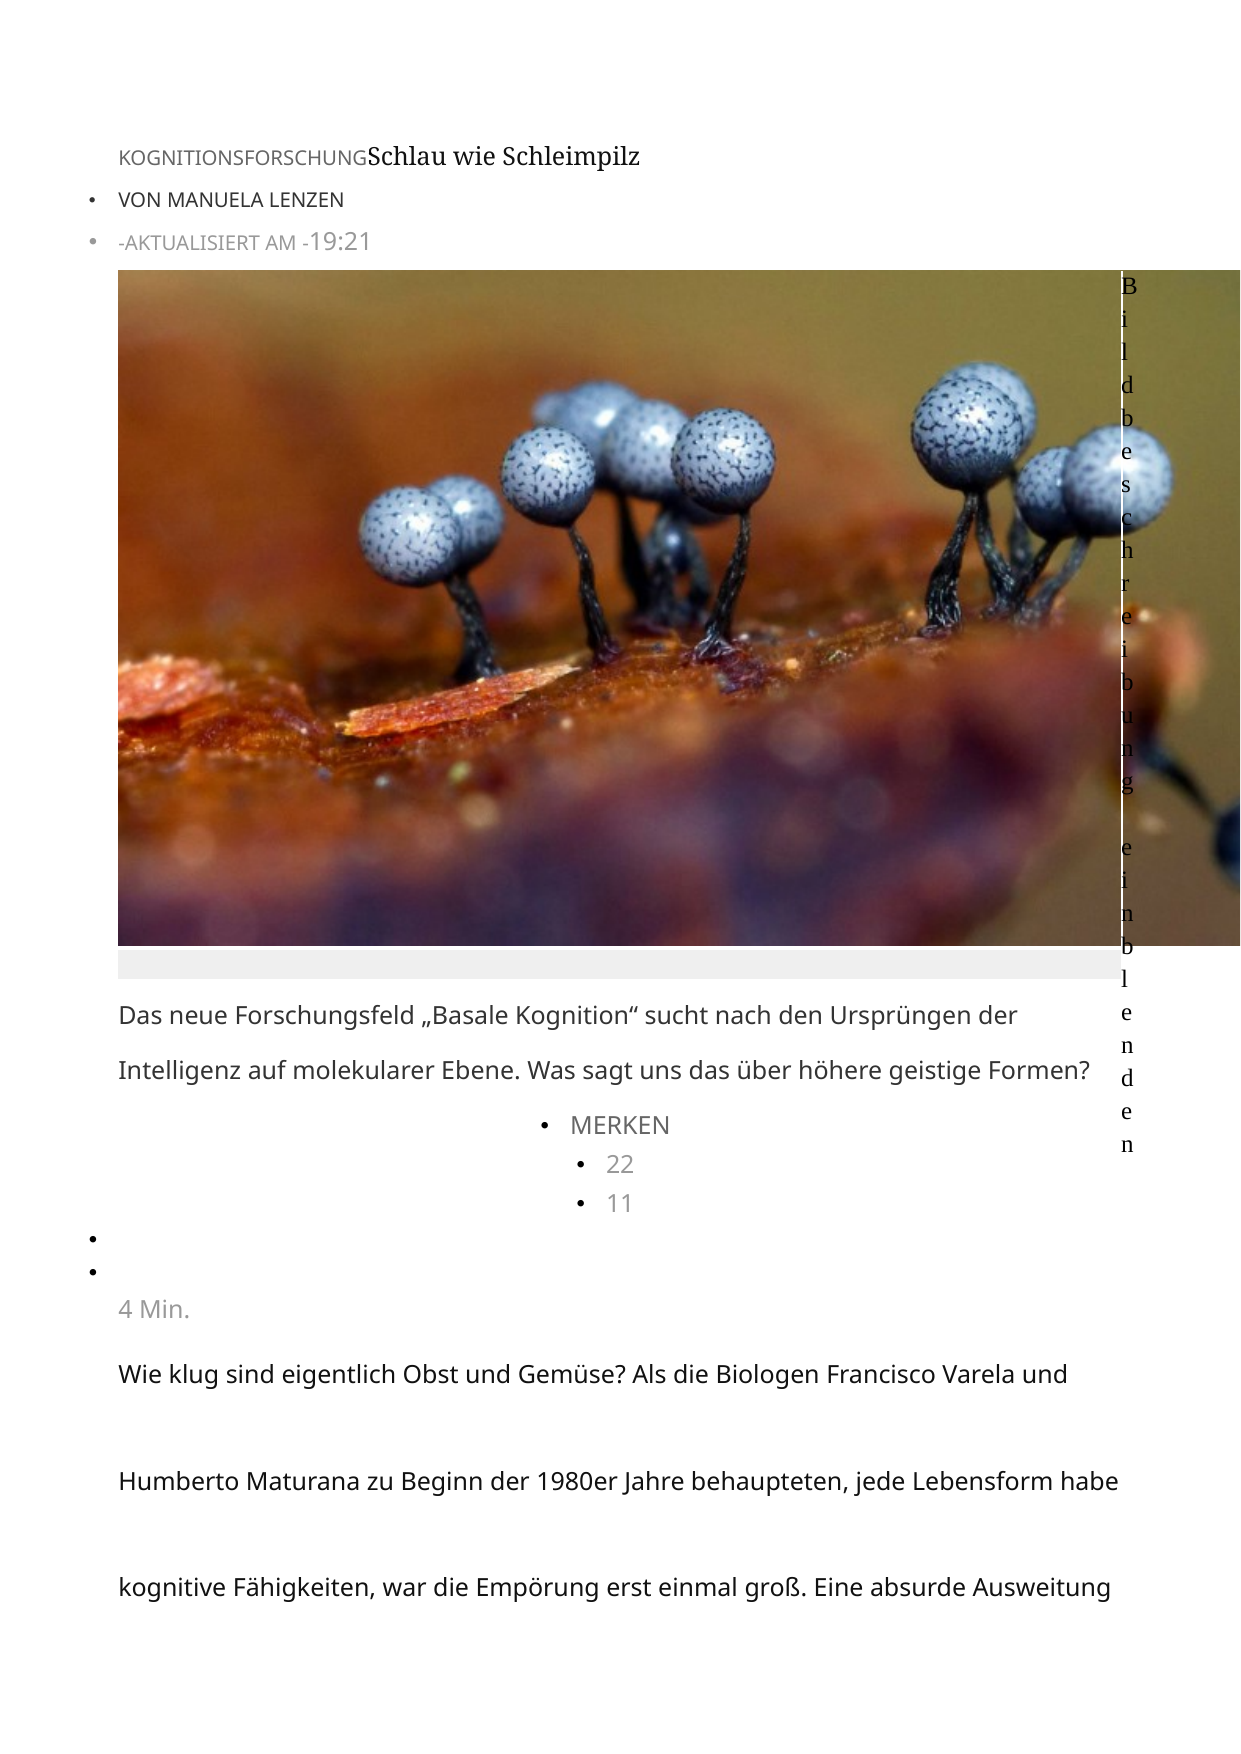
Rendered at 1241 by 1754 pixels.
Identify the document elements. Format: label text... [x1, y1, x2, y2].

picture [118, 270, 1241, 946]
picture [1125, 680, 1130, 689]
list 11 [118, 1186, 1122, 1220]
subtitle KOGNITIONSFORSCHUNGSchlau wie Schleimpilz [118, 139, 1122, 173]
picture [1126, 279, 1133, 285]
picture [1125, 416, 1130, 425]
list VON MANUELA LENZEN [118, 186, 1122, 213]
text Wie klug sind eigentlich Obst und Gemüse? Als die Biologen Francisco Varela und Humberto Maturana zu Beginn der 1980er Jahre behaupteten, jede Lebensform habe kognitive Fähigkeiten, war die Empörung erst einmal groß. Eine absurde Ausweitung [118, 1357, 1122, 1603]
text 4 Min. [118, 1291, 1122, 1325]
text Das neue Forschungsfeld „Basale Kognition“ sucht nach den Ursprüngen der Intelligenz auf molekularer Ebene. Was sagt uns das über höhere geistige Formen? [118, 998, 1121, 1087]
picture [1126, 286, 1134, 293]
list 22 [118, 1147, 1122, 1181]
list MERKEN [118, 1108, 1121, 1142]
list -AKTUALISIERT AM -19:21 [118, 224, 1122, 258]
